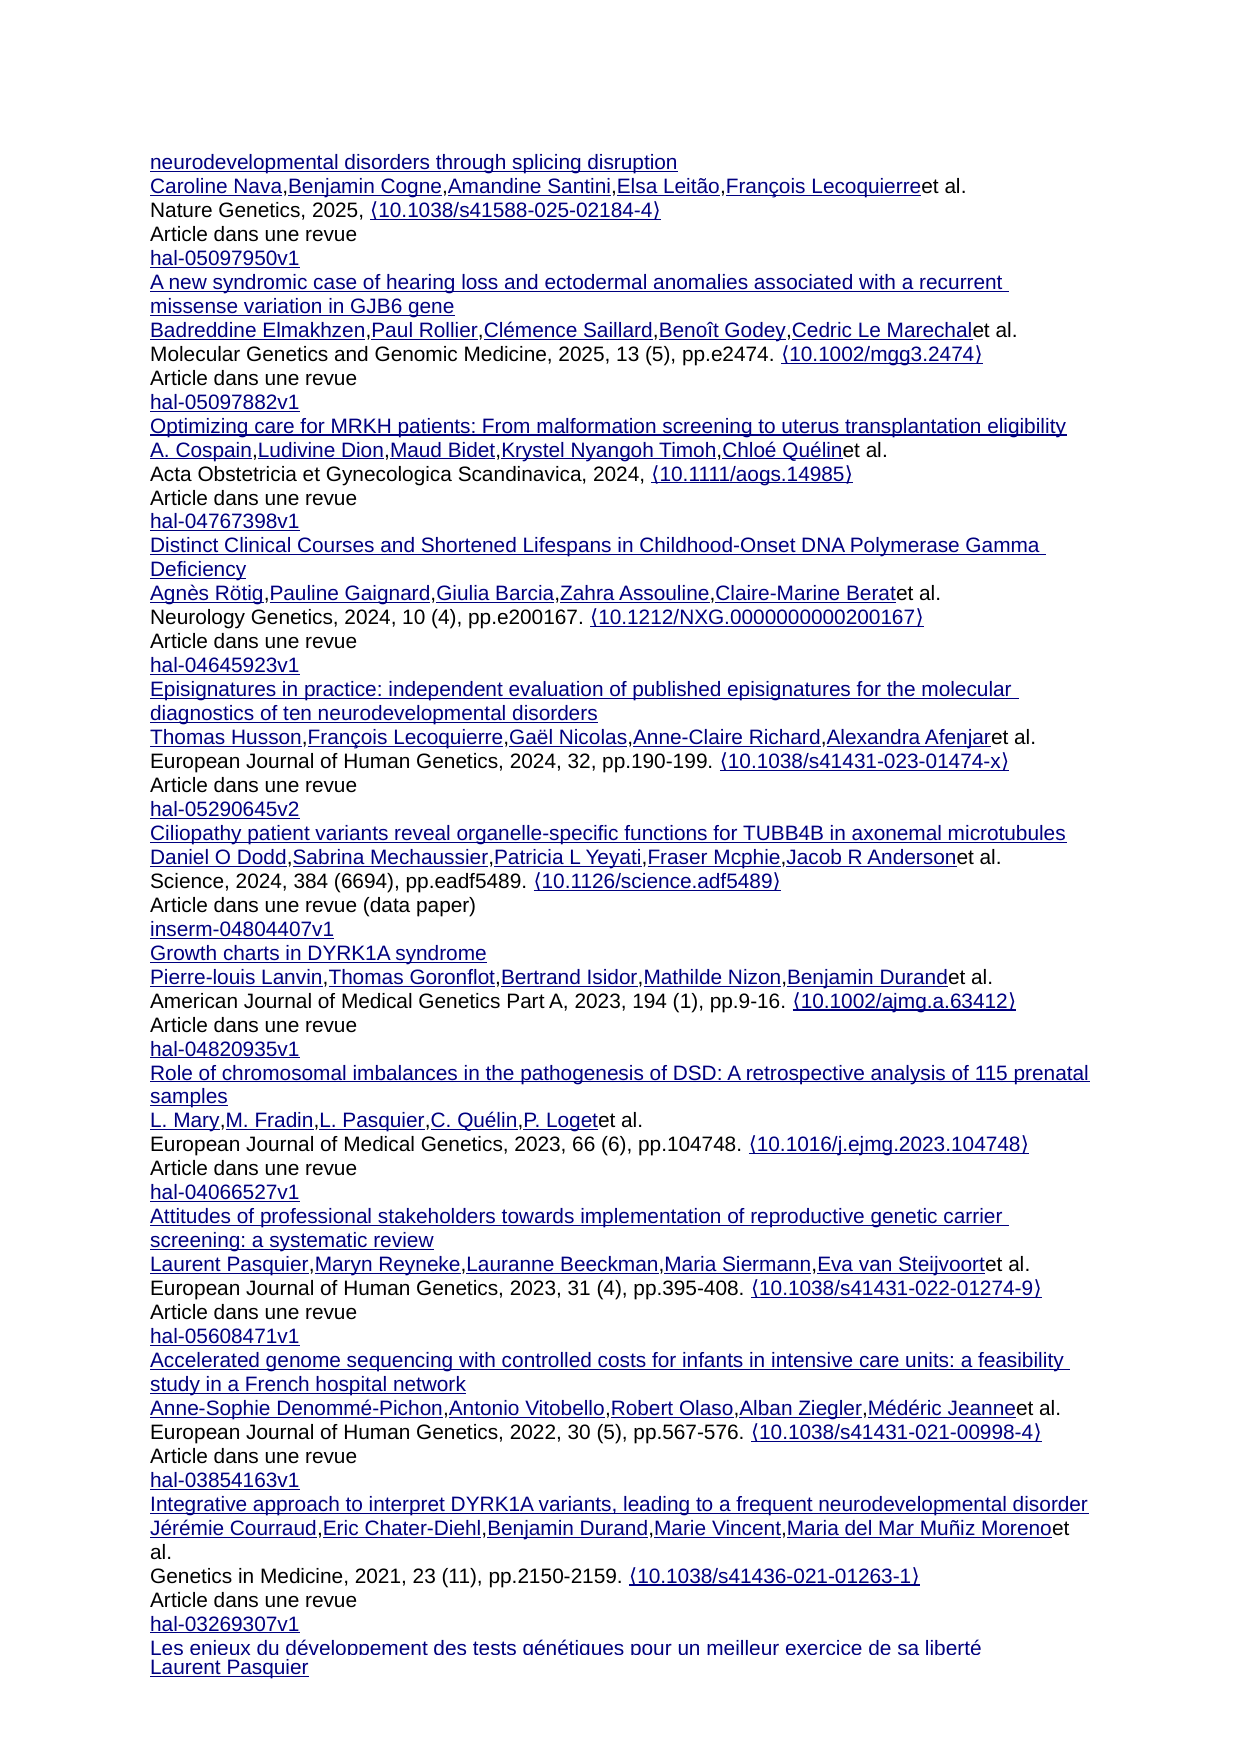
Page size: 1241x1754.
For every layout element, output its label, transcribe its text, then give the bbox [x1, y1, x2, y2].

table_cell Optimizing care for MRKH patients: From malformation screening to uterus transplantation eligibility A. Cospain,Ludivine Dion,Maud Bidet,Krystel Nyangoh Timoh,Chloé Quélinet al. Acta Obstetricia et Gynecologica Scandinavica, 2024, ⟨10.1111/aogs.14985⟩ Article dans une revue hal-04767398v1 [150, 414, 1090, 533]
table_cell samples L. Mary,M. Fradin,L. Pasquier,C. Quélin,P. Logetet al. European Journal of Medical Genetics, 2023, 66 (6), pp.104748. ⟨10.1016/j.ejmg.2023.104748⟩ Article dans une revue hal-04066527v1 [150, 1082, 1090, 1204]
table_cell Attitudes of professional stakeholders towards implementation of reproductive genetic carrier screening: a systematic review Laurent Pasquier,Maryn Reyneke,Lauranne Beeckman,Maria Siermann,Eva van Steijvoortet al. European Journal of Human Genetics, 2023, 31 (4), pp.395-408. ⟨10.1038/s41431-022-01274-9⟩ Article dans une revue hal-05608471v1 [150, 1204, 1090, 1348]
table_cell Dominant variants in major spliceosome U4 and U5 small nuclear RNA genes cause neurodevelopmental disorders through splicing disruption Caroline Nava,Benjamin Cogne,Amandine Santini,Elsa Leitão,François Lecoquierreet al. Nature Genetics, 2025, ⟨10.1038/s41588-025-02184-4⟩ Article dans une revue hal-05097950v1 [150, 150, 1090, 270]
table_cell Les enjeux du développement des tests génétiques pour un meilleur exercice de sa liberté Laurent Pasquier [150, 1635, 1090, 1679]
table_cell Distinct Clinical Courses and Shortened Lifespans in Childhood-Onset DNA Polymerase Gamma Deficiency Agnès Rötig,Pauline Gaignard,Giulia Barcia,Zahra Assouline,Claire-Marine Beratet al. Neurology Genetics, 2024, 10 (4), pp.e200167. ⟨10.1212/NXG.0000000000200167⟩ Article dans une revue hal-04645923v1 [150, 533, 1090, 677]
table_cell Growth charts in DYRK1A syndrome Pierre‐louis Lanvin,Thomas Goronflot,Bertrand Isidor,Mathilde Nizon,Benjamin Durandet al. American Journal of Medical Genetics Part A, 2023, 194 (1), pp.9-16. ⟨10.1002/ajmg.a.63412⟩ Article dans une revue hal-04820935v1 [150, 941, 1090, 1060]
table_cell Accelerated genome sequencing with controlled costs for infants in intensive care units: a feasibility study in a French hospital network Anne-Sophie Denommé-Pichon,Antonio Vitobello,Robert Olaso,Alban Ziegler,Médéric Jeanneet al. European Journal of Human Genetics, 2022, 30 (5), pp.567-576. ⟨10.1038/s41431-021-00998-4⟩ Article dans une revue hal-03854163v1 [150, 1348, 1090, 1492]
table_cell Ciliopathy patient variants reveal organelle-specific functions for TUBB4B in axonemal microtubules Daniel O Dodd,Sabrina Mechaussier,Patricia L Yeyati,Fraser Mcphie,Jacob R Andersonet al. Science, 2024, 384 (6694), pp.eadf5489. ⟨10.1126/science.adf5489⟩ Article dans une revue (data paper) inserm-04804407v1 [150, 821, 1090, 941]
table_cell Integrative approach to interpret DYRK1A variants, leading to a frequent neurodevelopmental disorder Jérémie Courraud,Eric Chater-Diehl,Benjamin Durand,Marie Vincent,Maria del Mar Muñiz Morenoet al. Genetics in Medicine, 2021, 23 (11), pp.2150-2159. ⟨10.1038/s41436-021-01263-1⟩ Article dans une revue hal-03269307v1 [150, 1492, 1090, 1635]
table_cell Episignatures in practice: independent evaluation of published episignatures for the molecular diagnostics of ten neurodevelopmental disorders Thomas Husson,François Lecoquierre,Gaël Nicolas,Anne-Claire Richard,Alexandra Afenjaret al. European Journal of Human Genetics, 2024, 32, pp.190-199. ⟨10.1038/s41431-023-01474-x⟩ Article dans une revue hal-05290645v2 [150, 677, 1090, 821]
table_cell Role of chromosomal imbalances in the pathogenesis of DSD: A retrospective analysis of 115 prenatal [150, 1060, 1090, 1081]
table_cell A new syndromic case of hearing loss and ectodermal anomalies associated with a recurrent missense variation in GJB6 gene Badreddine Elmakhzen,Paul Rollier,Clémence Saillard,Benoît Godey,Cedric Le Marechalet al. Molecular Genetics and Genomic Medicine, 2025, 13 (5), pp.e2474. ⟨10.1002/mgg3.2474⟩ Article dans une revue hal-05097882v1 [150, 270, 1090, 413]
